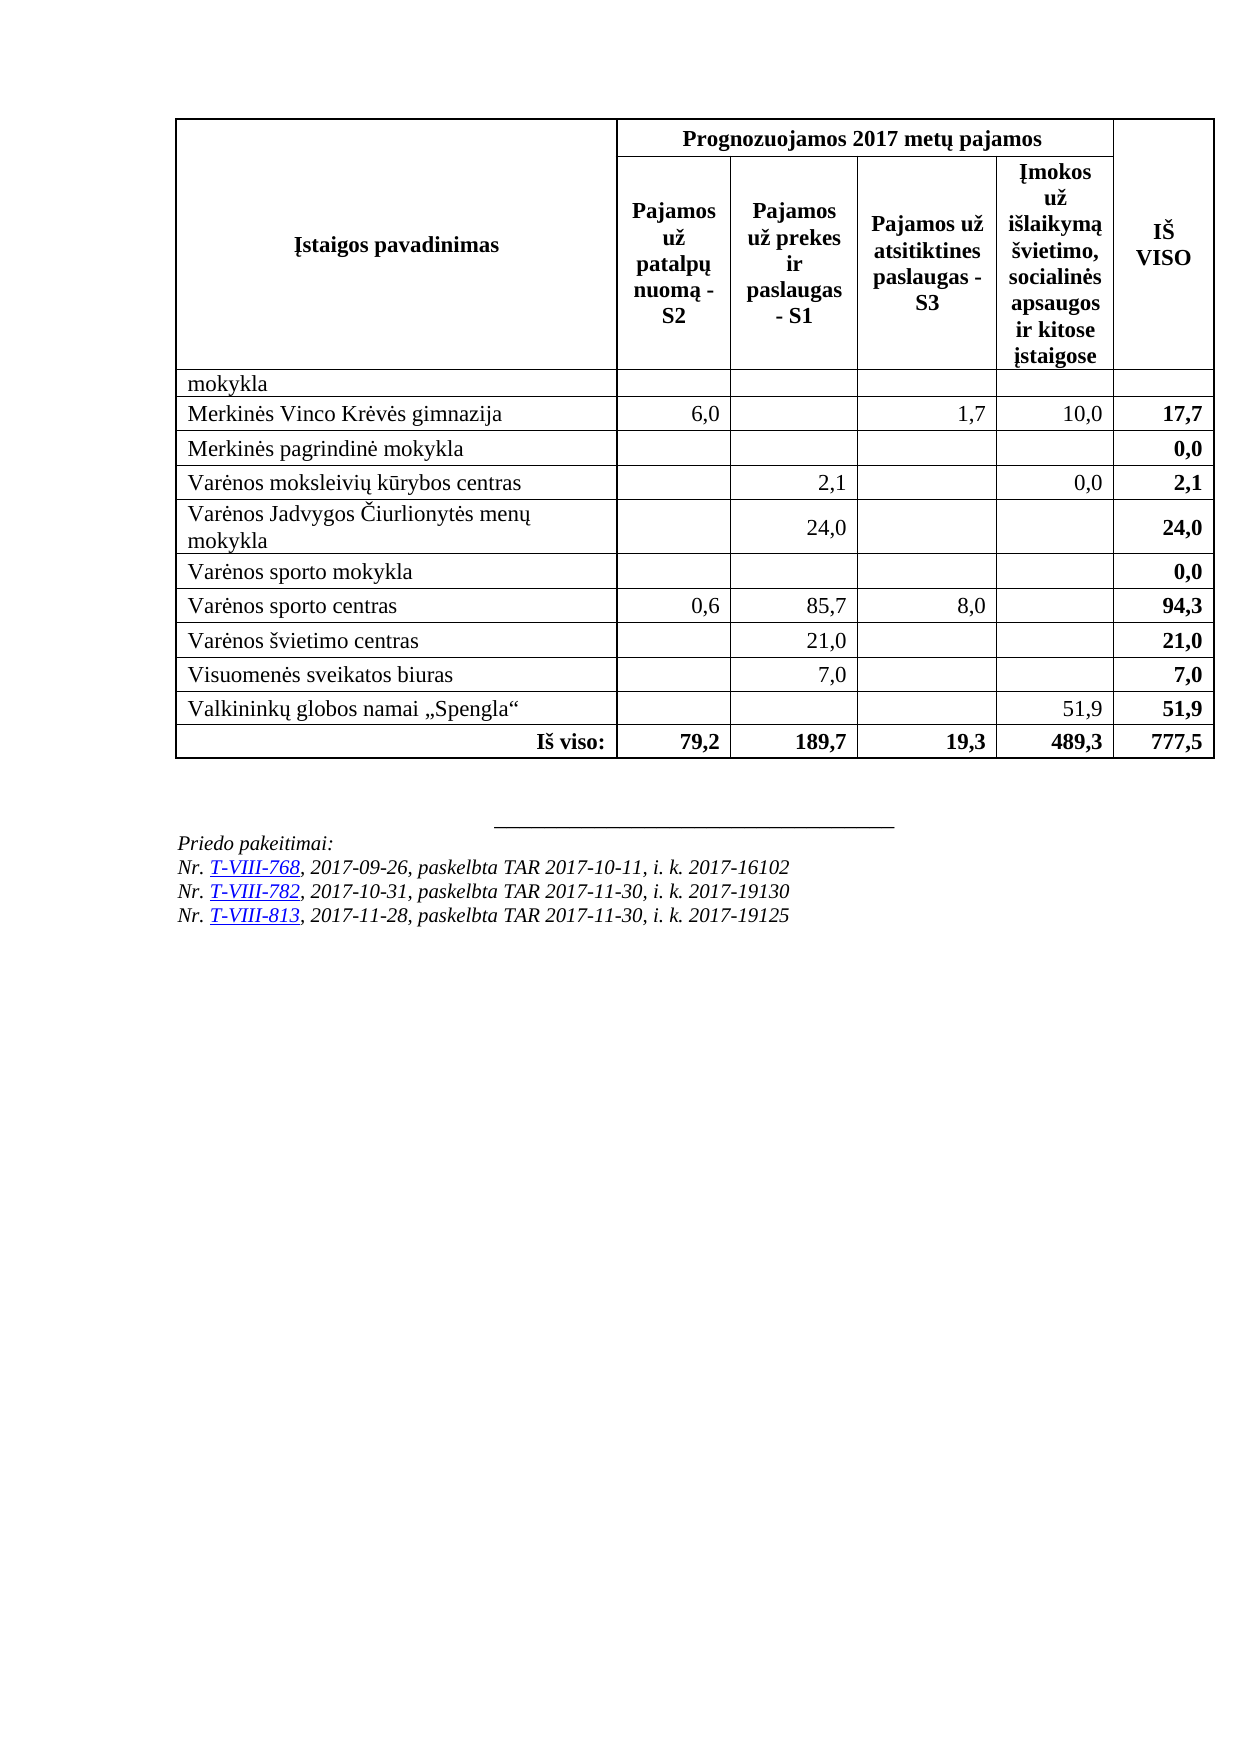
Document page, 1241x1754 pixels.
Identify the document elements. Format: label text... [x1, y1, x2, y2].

table_cell [731, 431, 857, 465]
table_cell [731, 554, 857, 588]
table_cell 10,0 [997, 397, 1113, 430]
table_cell Valkininkų globos namai „Spengla“ [177, 692, 616, 724]
table_cell Iš viso: [177, 725, 616, 757]
table_cell [858, 554, 996, 588]
table_cell 51,9 [997, 692, 1113, 724]
table_cell [618, 500, 730, 553]
table_cell 0,6 [618, 589, 730, 622]
table_cell [997, 589, 1113, 622]
table_cell 21,0 [731, 623, 857, 657]
table_cell Įmokos už išlaikymą švietimo, socialinės apsaugos ir kitose įstaigose [997, 157, 1113, 368]
table_cell 2,1 [731, 466, 857, 499]
table_cell Varėnos sporto centras [177, 589, 616, 622]
table_cell Varėnos moksleivių kūrybos centras [177, 466, 616, 499]
table_cell 51,9 [1114, 692, 1213, 724]
table_cell [858, 466, 996, 499]
table_cell [731, 692, 857, 724]
text Nr. T-VIII-768, 2017-09-26, paskelbta TAR 2017-10-11, i. k. 2017-16102 [177, 855, 1211, 879]
table_cell 24,0 [731, 500, 857, 553]
table_cell 489,3 [997, 725, 1113, 757]
table_cell [618, 658, 730, 691]
table_cell Varėnos švietimo centras [177, 623, 616, 657]
table_cell 8,0 [858, 589, 996, 622]
table_cell 6,0 [618, 397, 730, 430]
table_cell [997, 658, 1113, 691]
table_cell 19,3 [858, 725, 996, 757]
table_cell 21,0 [1114, 623, 1213, 657]
table_cell Pajamos už patalpų nuomą - S2 [618, 157, 730, 368]
table_cell [731, 397, 857, 430]
table_cell [997, 431, 1113, 465]
table_cell 0,0 [1114, 554, 1213, 588]
table_cell 1,7 [858, 397, 996, 430]
text Nr. T-VIII-813, 2017-11-28, paskelbta TAR 2017-11-30, i. k. 2017-19125 [177, 903, 1211, 927]
table_cell [618, 554, 730, 588]
table_cell 85,7 [731, 589, 857, 622]
table_cell [858, 500, 996, 553]
table_cell mokykla [177, 370, 616, 396]
table_cell 189,7 [731, 725, 857, 757]
table_cell [618, 370, 730, 396]
table_cell [997, 370, 1113, 396]
table_cell 94,3 [1114, 589, 1213, 622]
table_cell Merkinės pagrindinė mokykla [177, 431, 616, 465]
table_cell [618, 431, 730, 465]
table_header Prognozuojamos 2017 metų pajamos [618, 120, 1113, 156]
table_cell [858, 370, 996, 396]
table_cell Varėnos sporto mokykla [177, 554, 616, 588]
table_cell [997, 500, 1113, 553]
table_cell [618, 692, 730, 724]
table_cell Pajamos už prekes ir paslaugas - S1 [731, 157, 857, 368]
table_cell 7,0 [731, 658, 857, 691]
table_cell [858, 623, 996, 657]
text Nr. T-VIII-782, 2017-10-31, paskelbta TAR 2017-11-30, i. k. 2017-19130 [177, 879, 1211, 903]
table_cell [1114, 370, 1213, 396]
table_cell 79,2 [618, 725, 730, 757]
table_header IŠ VISO [1114, 120, 1213, 368]
table_cell [618, 466, 730, 499]
table_cell [731, 370, 857, 396]
table_cell Varėnos Jadvygos Čiurlionytės menų mokykla [177, 500, 616, 553]
table_cell [858, 658, 996, 691]
table_cell Pajamos už atsitiktines paslaugas - S3 [858, 157, 996, 368]
table_cell 777,5 [1114, 725, 1213, 757]
table_header Įstaigos pavadinimas [177, 120, 616, 368]
table_cell [858, 431, 996, 465]
table_cell Visuomenės sveikatos biuras [177, 658, 616, 691]
text ________________________________ [177, 802, 1211, 831]
table_cell [997, 554, 1113, 588]
table_cell 0,0 [1114, 431, 1213, 465]
table_cell 24,0 [1114, 500, 1213, 553]
table_cell 2,1 [1114, 466, 1213, 499]
table_cell 17,7 [1114, 397, 1213, 430]
table_cell 7,0 [1114, 658, 1213, 691]
table_cell [858, 692, 996, 724]
table_cell 0,0 [997, 466, 1113, 499]
table_cell [618, 623, 730, 657]
table_cell Merkinės Vinco Krėvės gimnazija [177, 397, 616, 430]
table_cell [997, 623, 1113, 657]
text Priedo pakeitimai: [177, 831, 1211, 855]
